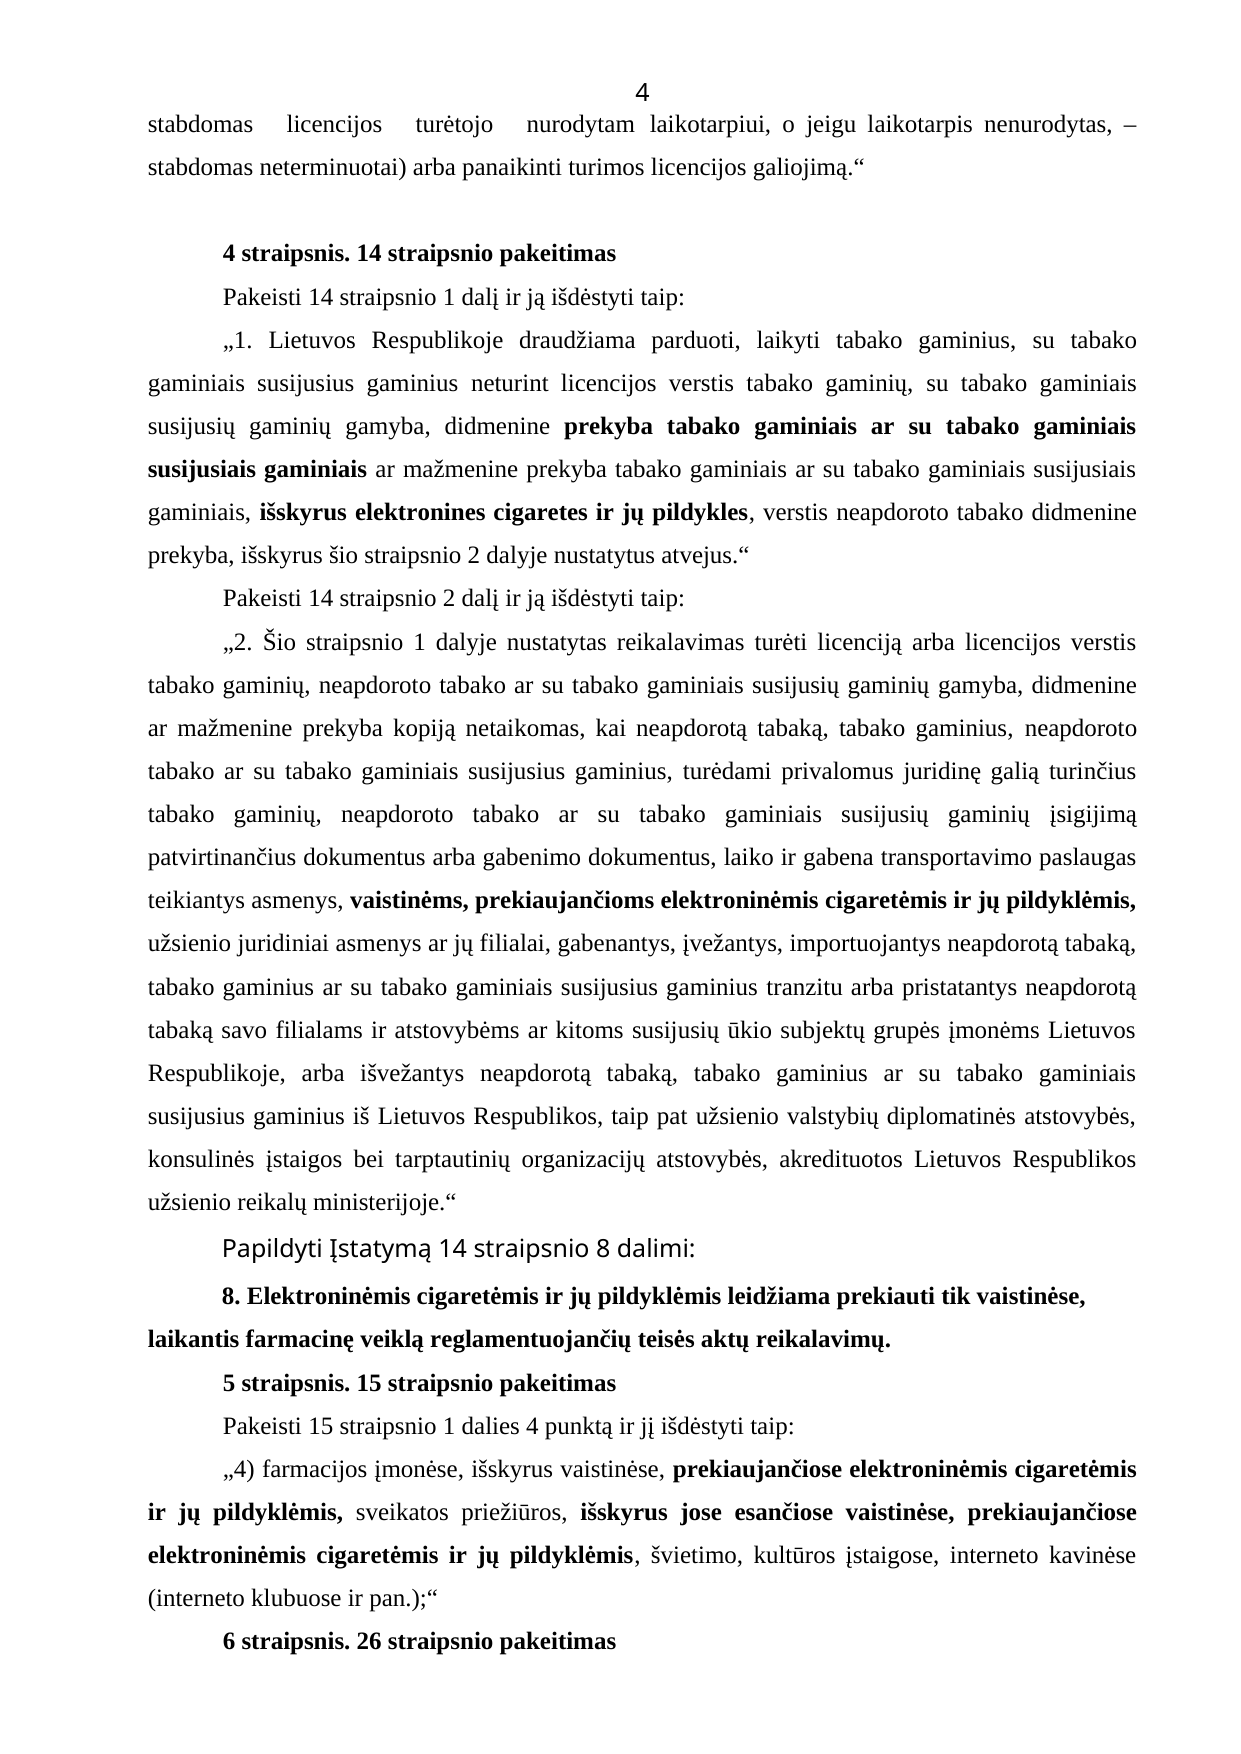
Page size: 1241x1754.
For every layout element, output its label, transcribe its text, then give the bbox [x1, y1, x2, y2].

text Pakeisti 14 straipsnio 1 dalį ir ją išdėstyti taip: [148, 282, 1137, 310]
text „4) farmacijos įmonėse, išskyrus vaistinėse, prekiaujančiose elektroninėmis cigaretėmis ir jų pildyklėmis, sveikatos priežiūros, išskyrus jose esančiose vaistinėse, prekiaujančiose elektroninėmis cigaretėmis ir jų pildyklėmis, švietimo, kultūros įstaigose, interneto kavinėse (interneto klubuose ir pan.);“ [148, 1454, 1137, 1612]
text stabdomas licencijos turėtojo nurodytam laikotarpiui, o jeigu laikotarpis nenurodytas, – stabdomas neterminuotai) arba panaikinti turimos licencijos galiojimą.“ [148, 109, 1137, 181]
text „2. Šio straipsnio 1 dalyje nustatytas reikalavimas turėti licenciją arba licencijos verstis tabako gaminių, neapdoroto tabako ar su tabako gaminiais susijusių gaminių gamyba, didmenine ar mažmenine prekyba kopiją netaikomas, kai neapdorotą tabaką, tabako gaminius, neapdoroto tabako ar su tabako gaminiais susijusius gaminius, turėdami privalomus juridinę galią turinčius tabako gaminių, neapdoroto tabako ar su tabako gaminiais susijusių gaminių įsigijimą patvirtinančius dokumentus arba gabenimo dokumentus, laiko ir gabena transportavimo paslaugas teikiantys asmenys, vaistinėms, prekiaujančioms elektroninėmis cigaretėmis ir jų pildyklėmis, užsienio juridiniai asmenys ar jų filialai, gabenantys, įvežantys, importuojantys neapdorotą tabaką, tabako gaminius ar su tabako gaminiais susijusius gaminius tranzitu arba pristatantys neapdorotą tabaką savo filialams ir atstovybėms ar kitoms susijusių ūkio subjektų grupės įmonėms Lietuvos Respublikoje, arba išvežantys neapdorotą tabaką, tabako gaminius ar su tabako gaminiais susijusius gaminius iš Lietuvos Respublikos, taip pat užsienio valstybių diplomatinės atstovybės, konsulinės įstaigos bei tarptautinių organizacijų atstovybės, akredituotos Lietuvos Respublikos užsienio reikalų ministerijoje.“ [148, 627, 1137, 1216]
text „1. Lietuvos Respublikoje draudžiama parduoti, laikyti tabako gaminius, su tabako gaminiais susijusius gaminius neturint licencijos verstis tabako gaminių, su tabako gaminiais susijusių gaminių gamyba, didmenine prekyba tabako gaminiais ar su tabako gaminiais susijusiais gaminiais ar mažmenine prekyba tabako gaminiais ar su tabako gaminiais susijusiais gaminiais, išskyrus elektronines cigaretes ir jų pildykles, verstis neapdoroto tabako didmenine prekyba, išskyrus šio straipsnio 2 dalyje nustatytus atvejus.“ [148, 325, 1137, 569]
text 8. Elektroninėmis cigaretėmis ir jų pildyklėmis leidžiama prekiauti tik vaistinėse, laikantis farmacinę veiklą reglamentuojančių teisės aktų reikalavimų. [148, 1281, 1137, 1353]
text 5 straipsnis. 15 straipsnio pakeitimas [148, 1368, 1137, 1396]
text Pakeisti 14 straipsnio 2 dalį ir ją išdėstyti taip: [148, 583, 1137, 612]
text 6 straipsnis. 26 straipsnio pakeitimas [148, 1626, 1137, 1655]
text 4 straipsnis. 14 straipsnio pakeitimas [148, 238, 1137, 267]
text Papildyti Įstatymą 14 straipsnio 8 dalimi: [148, 1230, 1137, 1264]
text Pakeisti 15 straipsnio 1 dalies 4 punktą ir jį išdėstyti taip: [148, 1411, 1137, 1439]
